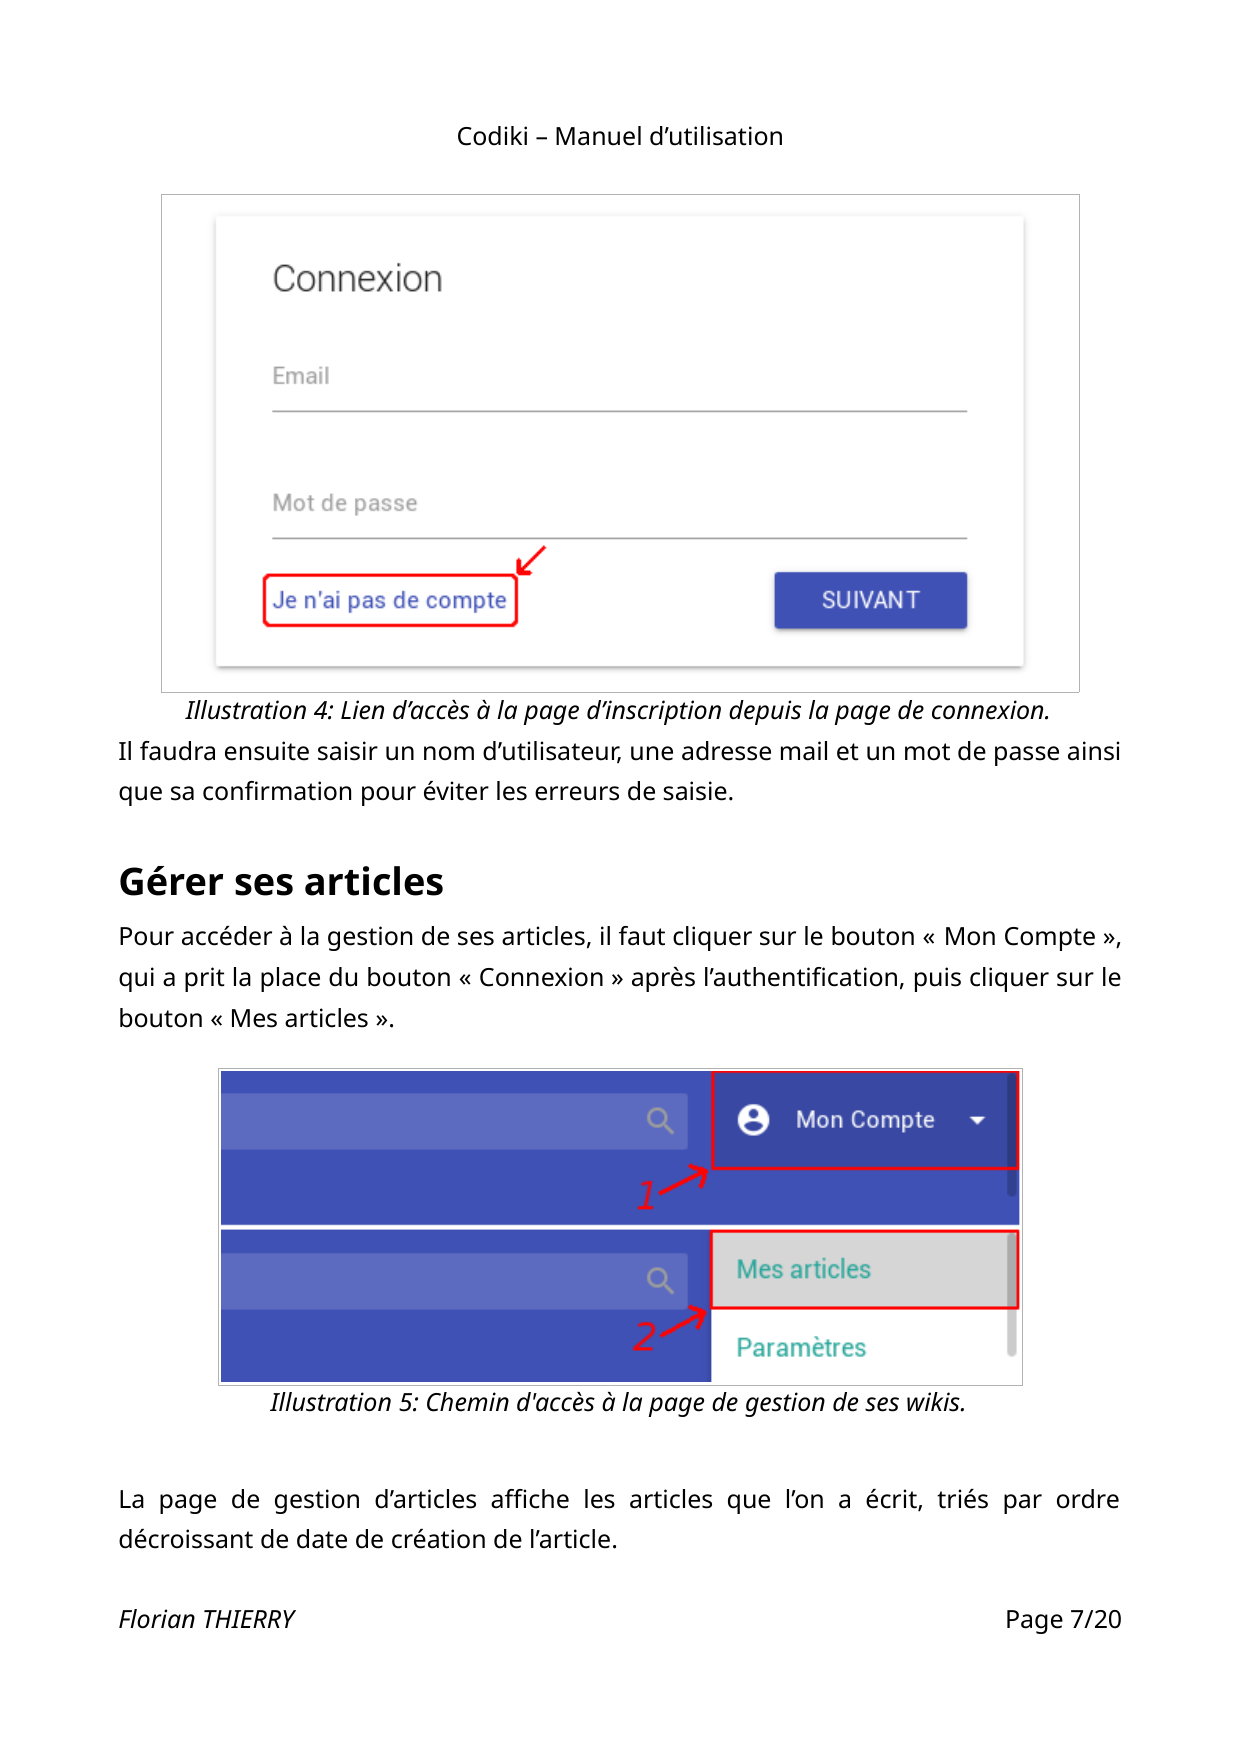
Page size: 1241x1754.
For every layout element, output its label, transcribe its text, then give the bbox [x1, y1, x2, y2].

text La page de gestion d’articles affiche les articles que l’on a écrit, triés par ordre décroissant de date de création de l’article. [118, 1481, 1122, 1556]
text Il faudra ensuite saisir un nom d’utilisateur, une adresse mail et un mot de passe ainsi que sa confirmation pour éviter les erreurs de saisie. [118, 182, 1122, 808]
picture [221, 1071, 1020, 1382]
text [219, 1069, 1022, 1385]
picture [163, 197, 1077, 690]
subtitle Gérer ses articles [118, 854, 1122, 906]
text Pour accéder à la gestion de ses articles, il faut cliquer sur le bouton « Mon Compte », qui a prit la place du bouton « Connexion » après l’authentification, puis cliquer sur le bouton « Mes articles ». [118, 918, 1122, 1034]
text Illustration 4: Lien d’accès à la page d’inscription depuis la page de connexion. [161, 693, 1079, 726]
text Illustration 5: Chemin d'accès à la page de gestion de ses wikis. [218, 1386, 1022, 1419]
